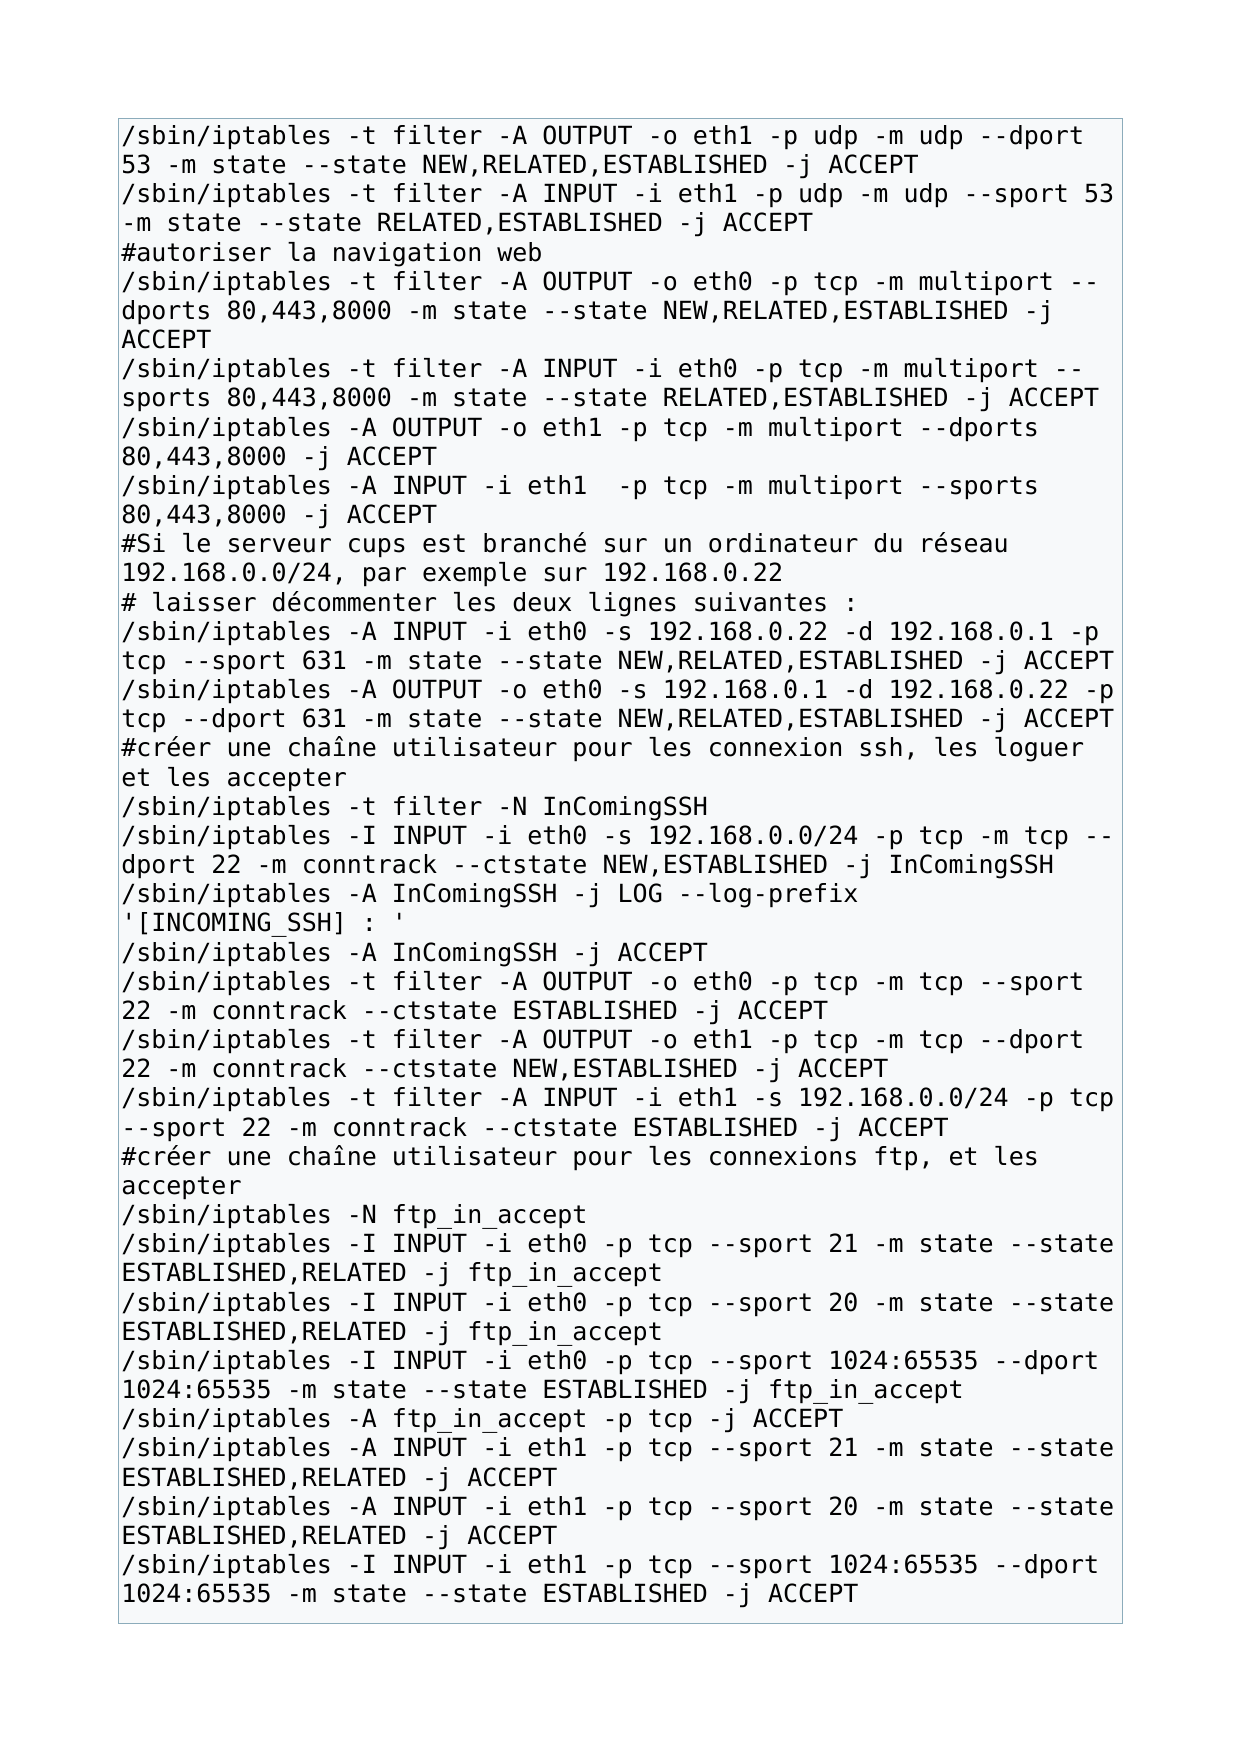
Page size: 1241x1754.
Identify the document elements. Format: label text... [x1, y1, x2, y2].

table_header /sbin/iptables -t filter -A OUTPUT -o eth1 -p udp -m udp --dport 53 -m state --state NEW,RELATED,ESTABLISHED -j ACCEPT /sbin/iptables -t filter -A INPUT -i eth1 -p udp -m udp --sport 53 -m state --state RELATED,ESTABLISHED -j ACCEPT #autoriser la navigation web /sbin/iptables -t filter -A OUTPUT -o eth0 -p tcp -m multiport --dports 80,443,8000 -m state --state NEW,RELATED,ESTABLISHED -j ACCEPT /sbin/iptables -t filter -A INPUT -i eth0 -p tcp -m multiport --sports 80,443,8000 -m state --state RELATED,ESTABLISHED -j ACCEPT /sbin/iptables -A OUTPUT -o eth1 -p tcp -m multiport --dports 80,443,8000 -j ACCEPT /sbin/iptables -A INPUT -i eth1 -p tcp -m multiport --sports 80,443,8000 -j ACCEPT #Si le serveur cups est branché sur un ordinateur du réseau 192.168.0.0/24, par exemple sur 192.168.0.22 # laisser décommenter les deux lignes suivantes : /sbin/iptables -A INPUT -i eth0 -s 192.168.0.22 -d 192.168.0.1 -p tcp --sport 631 -m state --state NEW,RELATED,ESTABLISHED -j ACCEPT /sbin/iptables -A OUTPUT -o eth0 -s 192.168.0.1 -d 192.168.0.22 -p tcp --dport 631 -m state --state NEW,RELATED,ESTABLISHED -j ACCEPT #créer une chaîne utilisateur pour les connexion ssh, les loguer et les accepter /sbin/iptables -t filter -N InComingSSH /sbin/iptables -I INPUT -i eth0 -s 192.168.0.0/24 -p tcp -m tcp --dport 22 -m conntrack --ctstate NEW,ESTABLISHED -j InComingSSH /sbin/iptables -A InComingSSH -j LOG --log-prefix '[INCOMING_SSH] : ' /sbin/iptables -A InComingSSH -j ACCEPT /sbin/iptables -t filter -A OUTPUT -o eth0 -p tcp -m tcp --sport 22 -m conntrack --ctstate ESTABLISHED -j ACCEPT /sbin/iptables -t filter -A OUTPUT -o eth1 -p tcp -m tcp --dport 22 -m conntrack --ctstate NEW,ESTABLISHED -j ACCEPT /sbin/iptables -t filter -A INPUT -i eth1 -s 192.168.0.0/24 -p tcp --sport 22 -m conntrack --ctstate ESTABLISHED -j ACCEPT #créer une chaîne utilisateur pour les connexions ftp, et les accepter /sbin/iptables -N ftp_in_accept /sbin/iptables -I INPUT -i eth0 -p tcp --sport 21 -m state --state ESTABLISHED,RELATED -j ftp_in_accept /sbin/iptables -I INPUT -i eth0 -p tcp --sport 20 -m state --state ESTABLISHED,RELATED -j ftp_in_accept /sbin/iptables -I INPUT -i eth0 -p tcp --sport 1024:65535 --dport 1024:65535 -m state --state ESTABLISHED -j ftp_in_accept /sbin/iptables -A ftp_in_accept -p tcp -j ACCEPT /sbin/iptables -A INPUT -i eth1 -p tcp --sport 21 -m state --state ESTABLISHED,RELATED -j ACCEPT /sbin/iptables -A INPUT -i eth1 -p tcp --sport 20 -m state --state ESTABLISHED,RELATED -j ACCEPT /sbin/iptables -I INPUT -i eth1 -p tcp --sport 1024:65535 --dport 1024:65535 -m state --state ESTABLISHED -j ACCEPT [119, 119, 1122, 1623]
